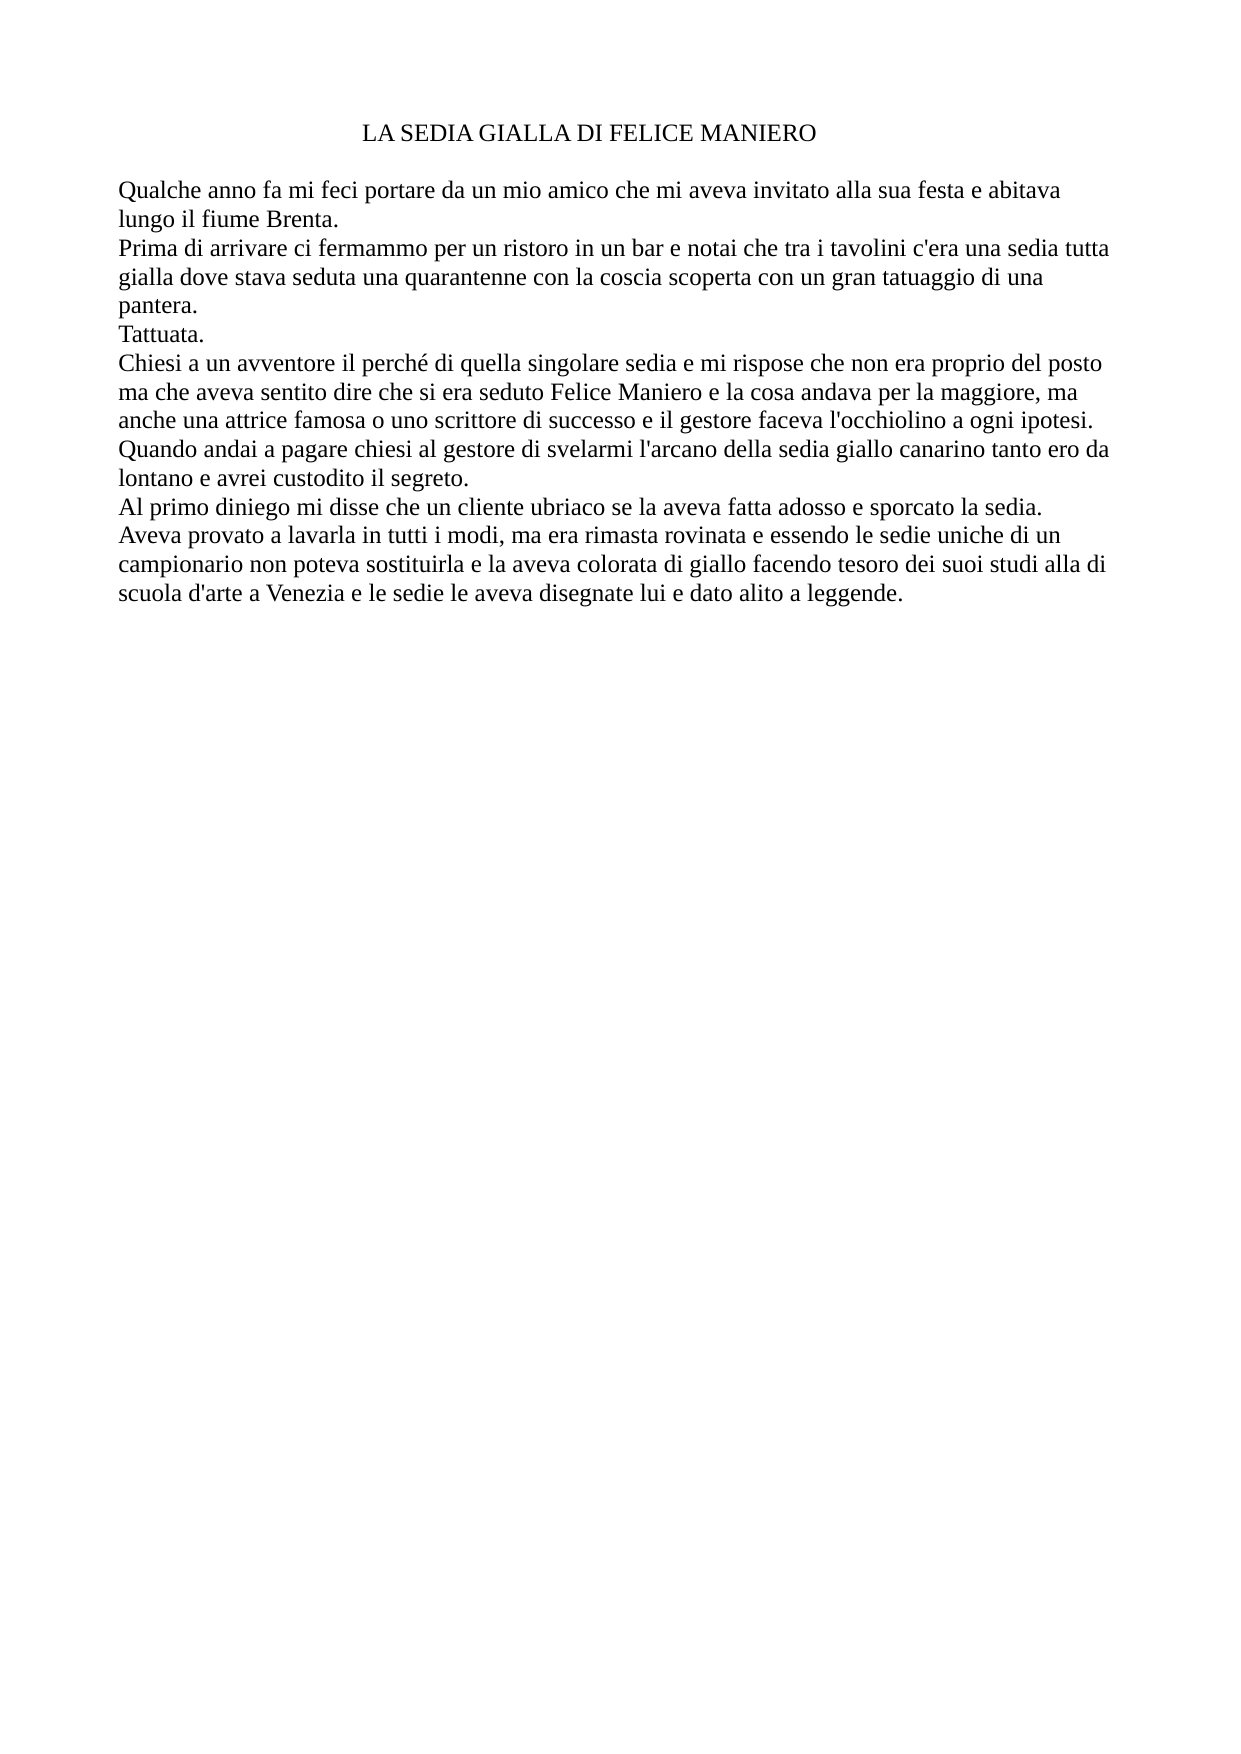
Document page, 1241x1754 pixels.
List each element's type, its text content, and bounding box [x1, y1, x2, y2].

text Quando andai a pagare chiesi al gestore di svelarmi l'arcano della sedia giallo canarino tanto ero da lontano e avrei custodito il segreto. [118, 434, 1122, 492]
text Al primo diniego mi disse che un cliente ubriaco se la aveva fatta adosso e sporcato la sedia. [118, 492, 1122, 521]
text Prima di arrivare ci fermammo per un ristoro in un bar e notai che tra i tavolini c'era una sedia tutta gialla dove stava seduta una quarantenne con la coscia scoperta con un gran tatuaggio di una pantera. [118, 233, 1122, 319]
text Chiesi a un avventore il perché di quella singolare sedia e mi rispose che non era proprio del posto ma che aveva sentito dire che si era seduto Felice Maniero e la cosa andava per la maggiore, ma anche una attrice famosa o uno scrittore di successo e il gestore faceva l'occhiolino a ogni ipotesi. [118, 348, 1122, 434]
text Aveva provato a lavarla in tutti i modi, ma era rimasta rovinata e essendo le sedie uniche di un campionario non poteva sostituirla e la aveva colorata di giallo facendo tesoro dei suoi studi alla di scuola d'arte a Venezia e le sedie le aveva disegnate lui e dato alito a leggende. [118, 521, 1122, 607]
text Qualche anno fa mi feci portare da un mio amico che mi aveva invitato alla sua festa e abitava lungo il fiume Brenta. [118, 176, 1122, 233]
text LA SEDIA GIALLA DI FELICE MANIERO [118, 118, 1122, 147]
text Tattuata. [118, 319, 1122, 348]
